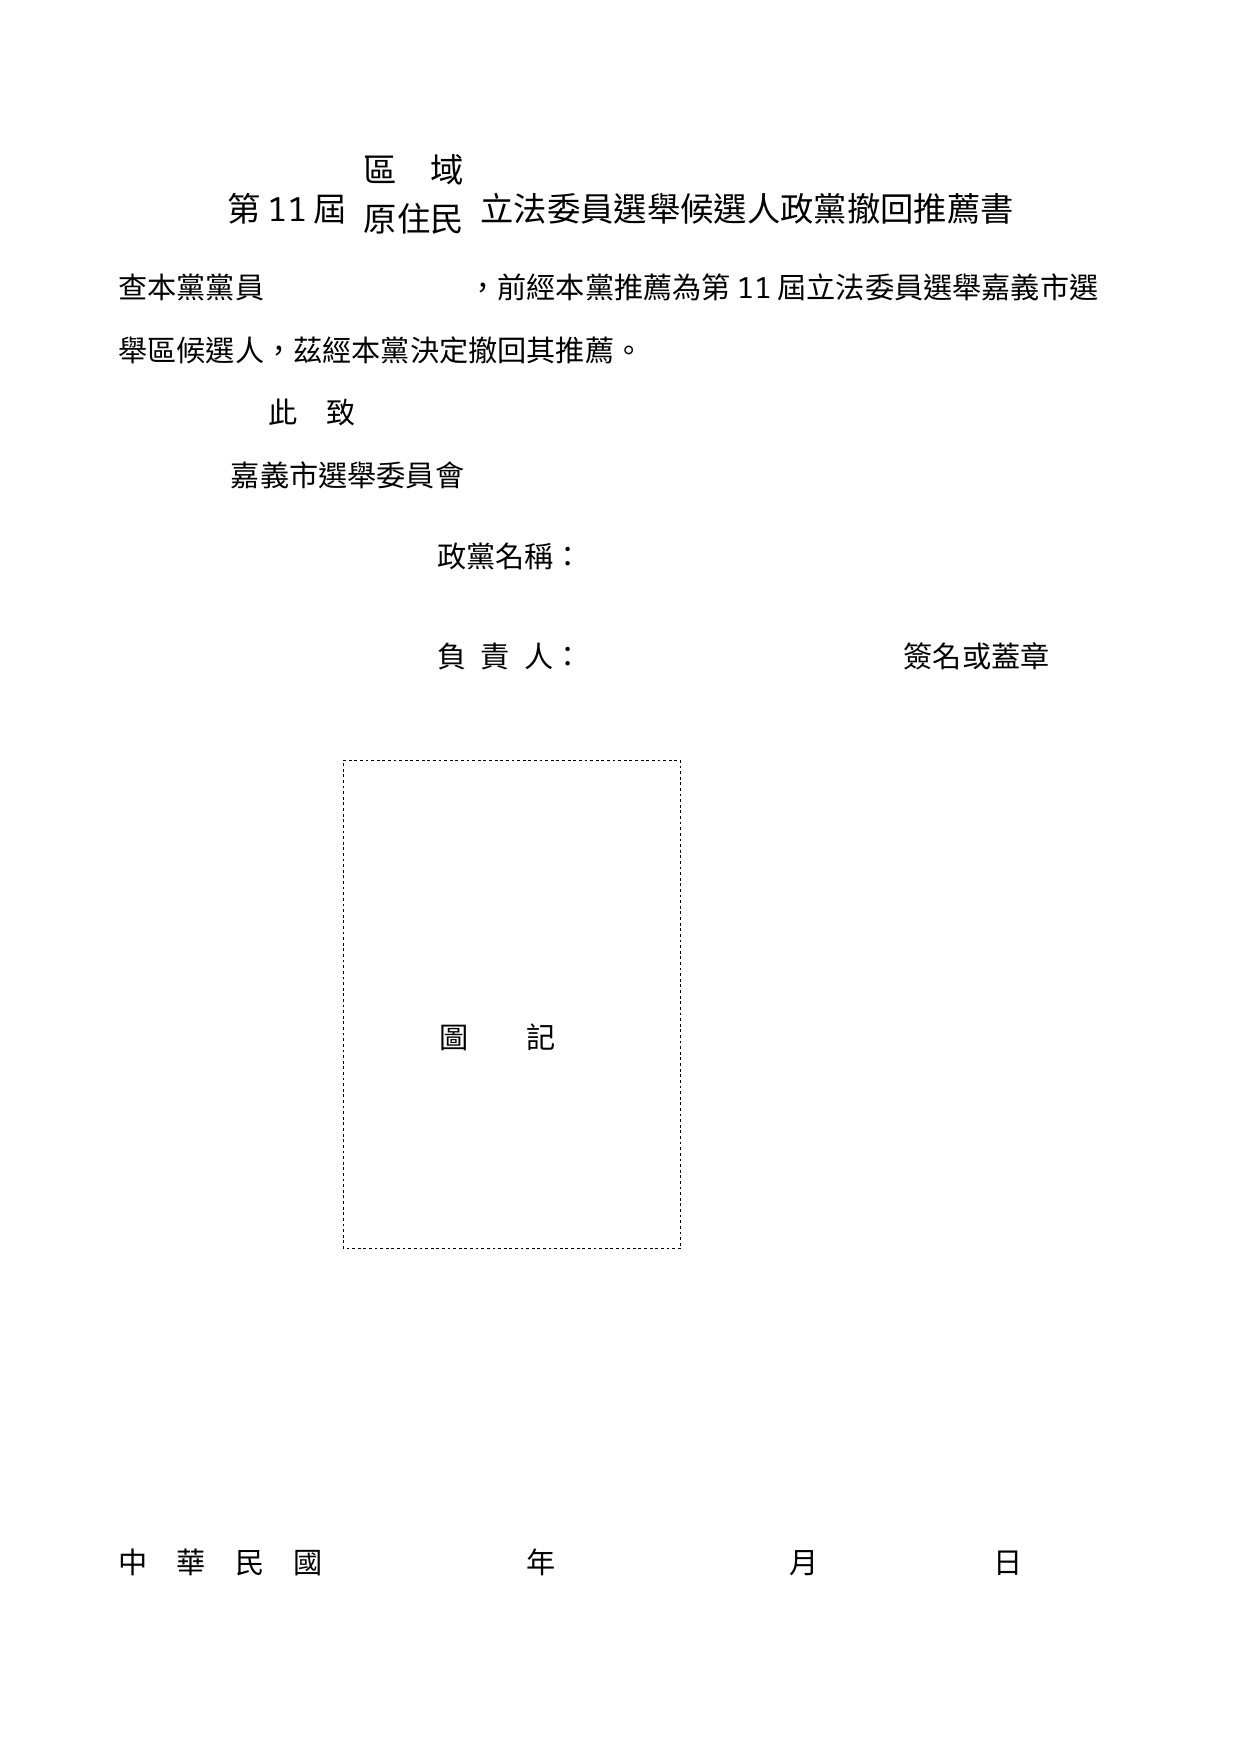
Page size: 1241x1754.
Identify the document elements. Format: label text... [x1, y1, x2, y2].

text 負 責 人： 簽名或蓋章 [437, 613, 1122, 676]
text 圖 記 [118, 994, 1122, 1057]
text 中 華 民 國 年 月 日 [118, 1519, 1122, 1582]
text 第11屆 區 域原住民 立法委員選舉候選人政黨撤回推薦書 [118, 119, 1122, 244]
text 嘉義市選舉委員會 [231, 432, 1122, 494]
text 查本黨黨員 ，前經本黨推薦為第11屆立法委員選舉嘉義市選舉區候選人，茲經本黨決定撤回其推薦。 [118, 244, 1122, 369]
text 此 致 [268, 369, 1122, 432]
text 政黨名稱： [437, 513, 1122, 576]
